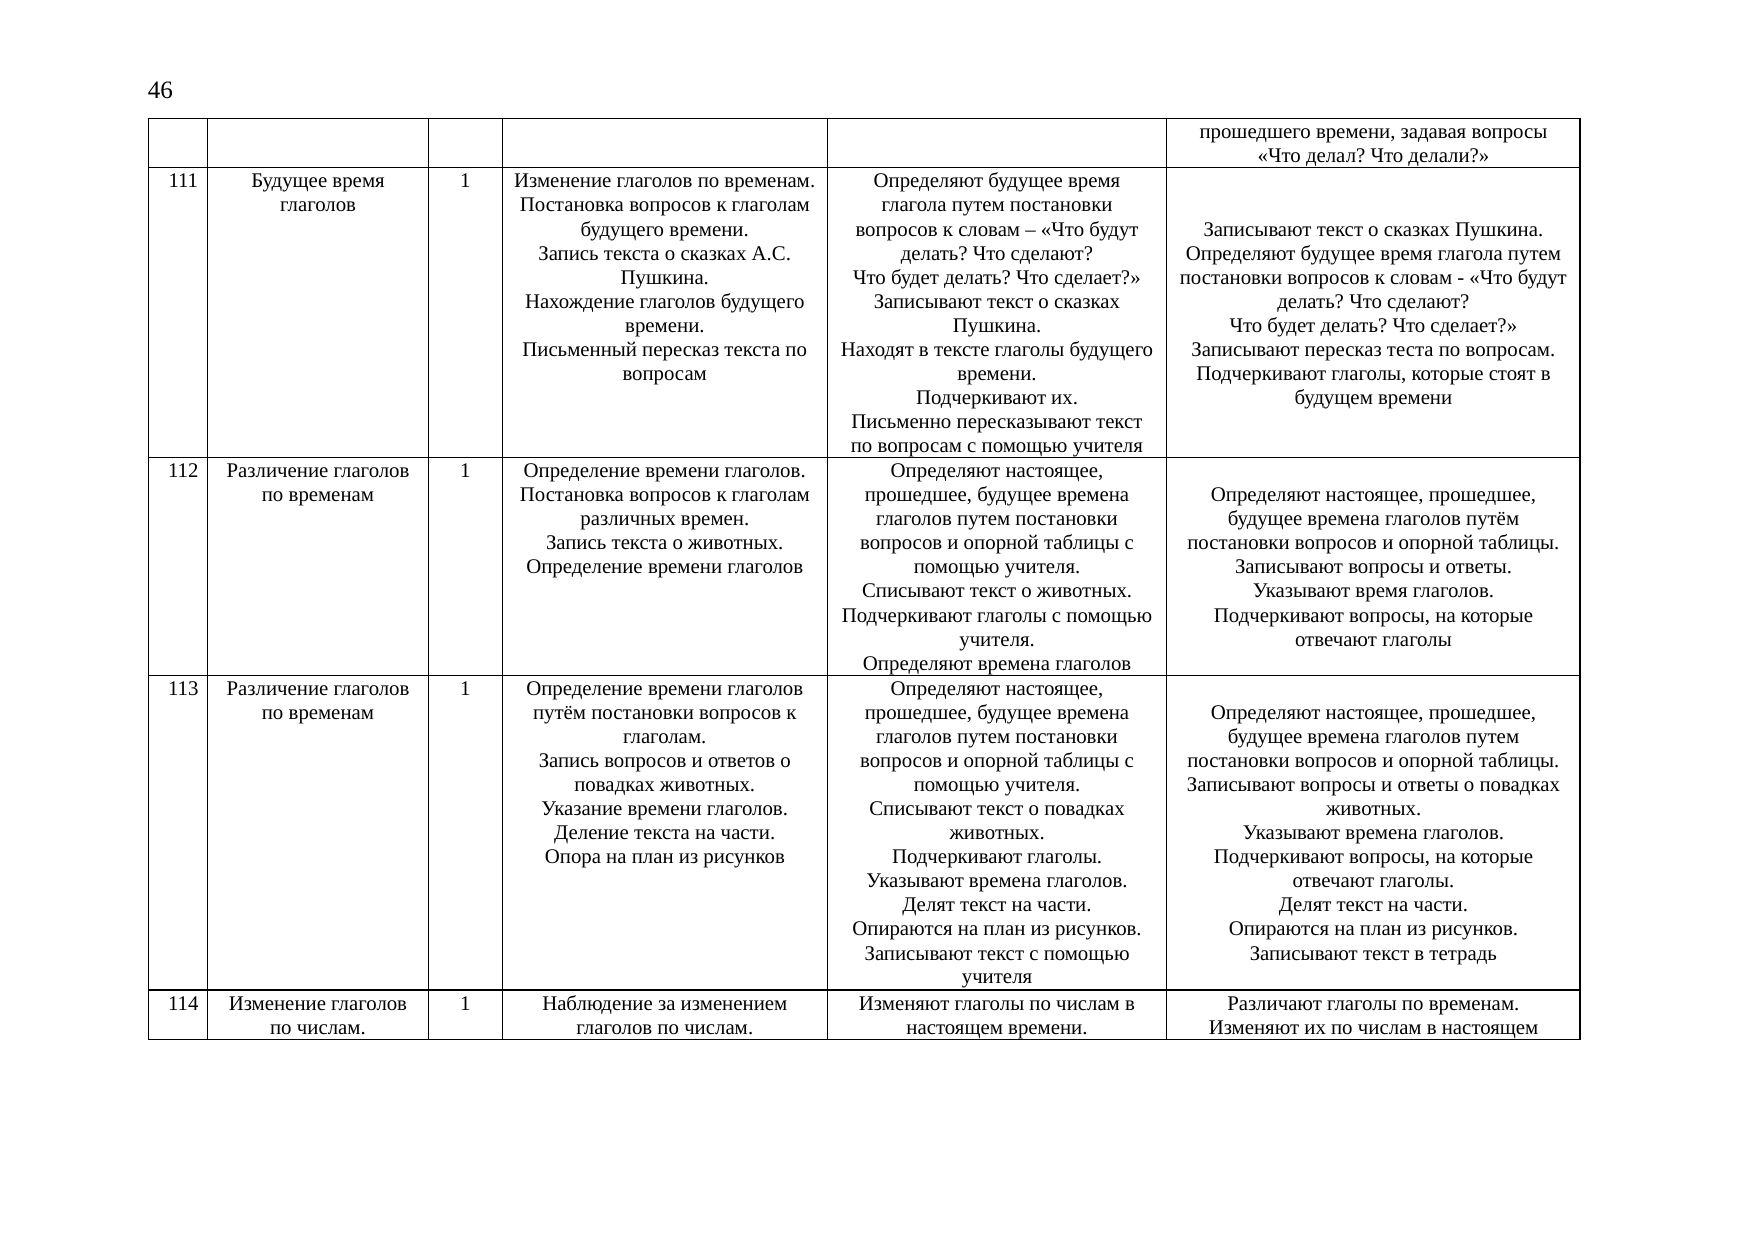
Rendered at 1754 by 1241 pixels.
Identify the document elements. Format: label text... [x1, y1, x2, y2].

table_header Изменяют глаголы по числам в настоящем времени. [828, 991, 1166, 1039]
table_cell Определяют настоящее, прошедшее, будущее времена глаголов путем постановки вопросов и опорной таблицы с помощью учителя. Списывают текст о животных. Подчеркивают глаголы с помощью учителя. Определяют времена глаголов [828, 458, 1166, 675]
table_cell [149, 119, 207, 167]
table_cell 113 [149, 676, 207, 988]
table_cell Будущее время глаголов [208, 168, 428, 457]
table_cell 1 [429, 676, 502, 988]
table_cell 1 [429, 458, 502, 675]
table_cell [208, 119, 428, 167]
table_cell Различение глаголов по временам [208, 458, 428, 675]
table_header 114 [149, 991, 207, 1039]
table_cell [429, 119, 502, 167]
table_header Различают глаголы по временам. Изменяют их по числам в настоящем [1167, 991, 1579, 1039]
table_cell [828, 119, 1166, 167]
table_header Наблюдение за изменением глаголов по числам. [503, 991, 827, 1039]
table_cell Записывают текст о сказках Пушкина. Определяют будущее время глагола путем постановки вопросов к словам - «Что будут делать? Что сделают? Что будет делать? Что сделает?» Записывают пересказ теста по вопросам. Подчеркивают глаголы, которые стоят в будущем времени [1167, 168, 1579, 457]
table_cell Различение глаголов по временам [208, 676, 428, 988]
table_cell Определяют будущее время глагола путем постановки вопросов к словам – «Что будут делать? Что сделают? Что будет делать? Что сделает?» Записывают текст о сказках Пушкина. Находят в тексте глаголы будущего времени. Подчеркивают их. Письменно пересказывают текст по вопросам с помощью учителя [828, 168, 1166, 457]
table_cell 1 [429, 168, 502, 457]
table_header Изменение глаголов по числам. [208, 991, 428, 1039]
table_cell 111 [149, 168, 207, 457]
table_cell Определение времени глаголов. Постановка вопросов к глаголам различных времен. Запись текста о животных. Определение времени глаголов [503, 458, 827, 675]
table_cell прошедшего времени, задавая вопросы «Что делал? Что делали?» [1167, 119, 1579, 167]
table_header 1 [429, 991, 502, 1039]
table_cell Определяют настоящее, прошедшее, будущее времена глаголов путем постановки вопросов и опорной таблицы с помощью учителя. Списывают текст о повадках животных. Подчеркивают глаголы. Указывают времена глаголов. Делят текст на части. Опираются на план из рисунков. Записывают текст с помощью учителя [828, 676, 1166, 988]
table_cell Определяют настоящее, прошедшее, будущее времена глаголов путем постановки вопросов и опорной таблицы. Записывают вопросы и ответы о повадках животных. Указывают времена глаголов. Подчеркивают вопросы, на которые отвечают глаголы. Делят текст на части. Опираются на план из рисунков. Записывают текст в тетрадь [1167, 676, 1579, 988]
table_cell [503, 119, 827, 167]
table_cell 112 [149, 458, 207, 675]
table_cell Определение времени глаголов путём постановки вопросов к глаголам. Запись вопросов и ответов о повадках животных. Указание времени глаголов. Деление текста на части. Опора на план из рисунков [503, 676, 827, 988]
table_cell Изменение глаголов по временам. Постановка вопросов к глаголам будущего времени. Запись текста о сказках А.С. Пушкина. Нахождение глаголов будущего времени. Письменный пересказ текста по вопросам [503, 168, 827, 457]
table_cell Определяют настоящее, прошедшее, будущее времена глаголов путём постановки вопросов и опорной таблицы. Записывают вопросы и ответы. Указывают время глаголов. Подчеркивают вопросы, на которые отвечают глаголы [1167, 458, 1579, 675]
